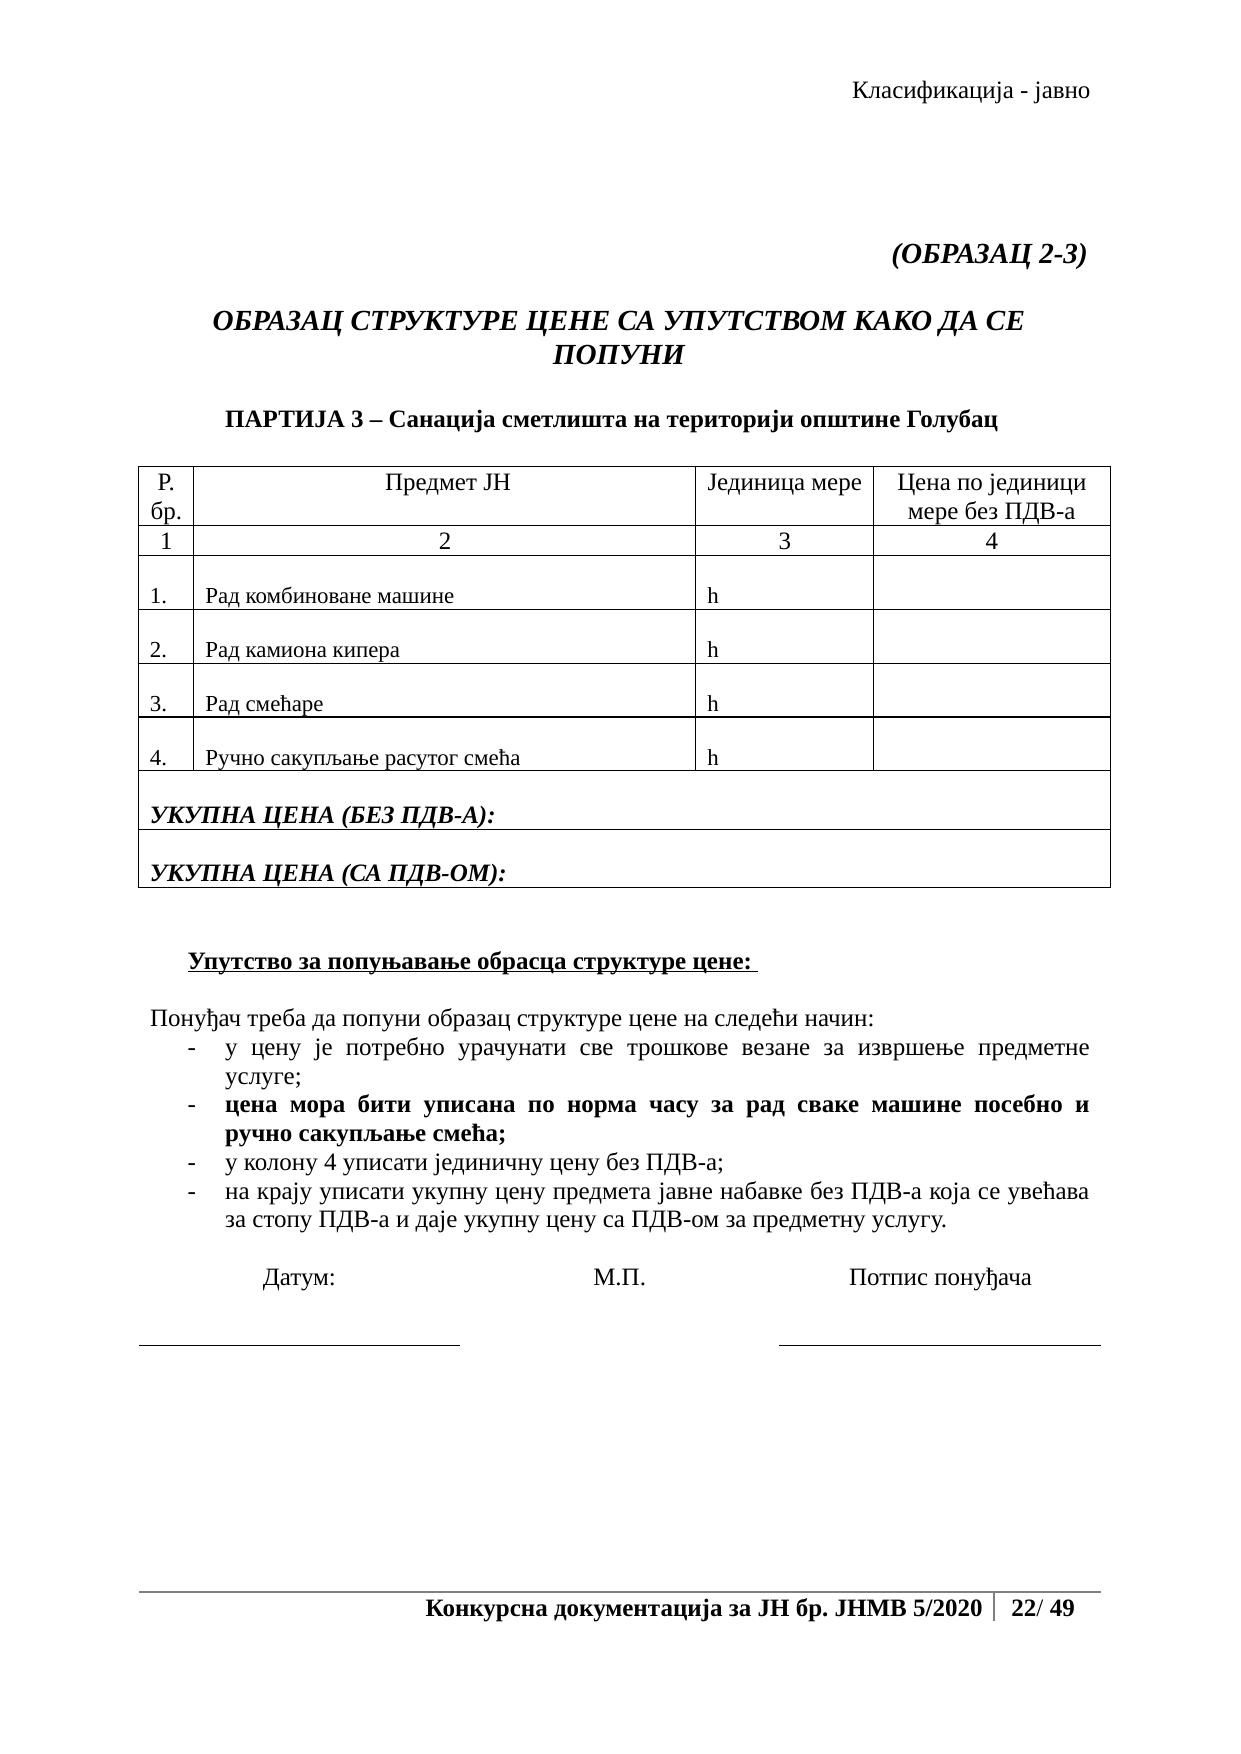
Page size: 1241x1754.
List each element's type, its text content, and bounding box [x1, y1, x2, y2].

table_cell УКУПНА ЦЕНА (СА ПДВ-ОМ): [139, 830, 1110, 887]
table_cell 2. [139, 610, 193, 663]
list у цену је потребно урачунати све трошкове везане за извршење предметне услуге; [187, 1032, 1090, 1089]
table_cell 1. [139, 556, 193, 609]
table_header Датум: [139, 1262, 459, 1303]
table_header Предмет ЈН [194, 467, 695, 525]
text (ОБРАЗАЦ 2-3) [150, 236, 1090, 270]
list на крају уписати укупну цену предмета јавне набавке без ПДВ-а која се увећава за стопу ПДВ-а и даје укупну цену са ПДВ-ом за предметну услугу. [187, 1176, 1090, 1233]
table_header Јединица мере [696, 467, 873, 525]
table_cell [874, 718, 1110, 770]
table_cell Ручно сакупљање расутог смећа [194, 718, 695, 770]
table_cell 2 [194, 526, 695, 555]
table_cell 3 [696, 526, 873, 555]
text ОБРАЗАЦ СТРУКТУРЕ ЦЕНЕ СА УПУТСТВОМ КАКО ДА СЕ ПОПУНИ [150, 303, 1090, 370]
list у колону 4 уписати јединичну цену без ПДВ-а; [187, 1147, 1090, 1176]
table_cell [460, 1303, 779, 1344]
table_cell [874, 664, 1110, 716]
table_cell h [696, 556, 873, 609]
table_cell [874, 610, 1110, 663]
table_header Цена по јединици мере без ПДВ-а [874, 467, 1110, 525]
table_cell h [696, 610, 873, 663]
list Понуђач треба да попуни образац структуре цене на следећи начин: [150, 1003, 1090, 1032]
text Упутство за попуњавање обрасца структуре цене: [187, 946, 1090, 974]
table_cell [874, 556, 1110, 609]
table_cell 4 [874, 526, 1110, 555]
list цена мора бити уписана по норма часу за рад сваке машине посебно и ручно сакупљање смећа; [187, 1089, 1090, 1147]
table_cell Рад камиона кипера [194, 610, 695, 663]
table_cell Рад смећаре [194, 664, 695, 716]
table_cell h [696, 718, 873, 770]
table_header Р. бр. [139, 467, 193, 525]
table_header М.П. [460, 1262, 779, 1303]
table_header Потпис понуђача [779, 1262, 1101, 1303]
table_cell h [696, 664, 873, 716]
table_cell [139, 1303, 459, 1344]
table_cell 3. [139, 664, 193, 716]
table_cell УКУПНА ЦЕНА (БЕЗ ПДВ-А): [139, 771, 1110, 829]
table_cell [779, 1303, 1101, 1344]
table_cell 4. [139, 718, 193, 770]
table_cell 1 [139, 526, 193, 555]
table_cell Рад комбиноване машине [194, 556, 695, 609]
text ПАРТИЈА 3 – Санација сметлишта на територији општине Голубац [225, 404, 1090, 433]
